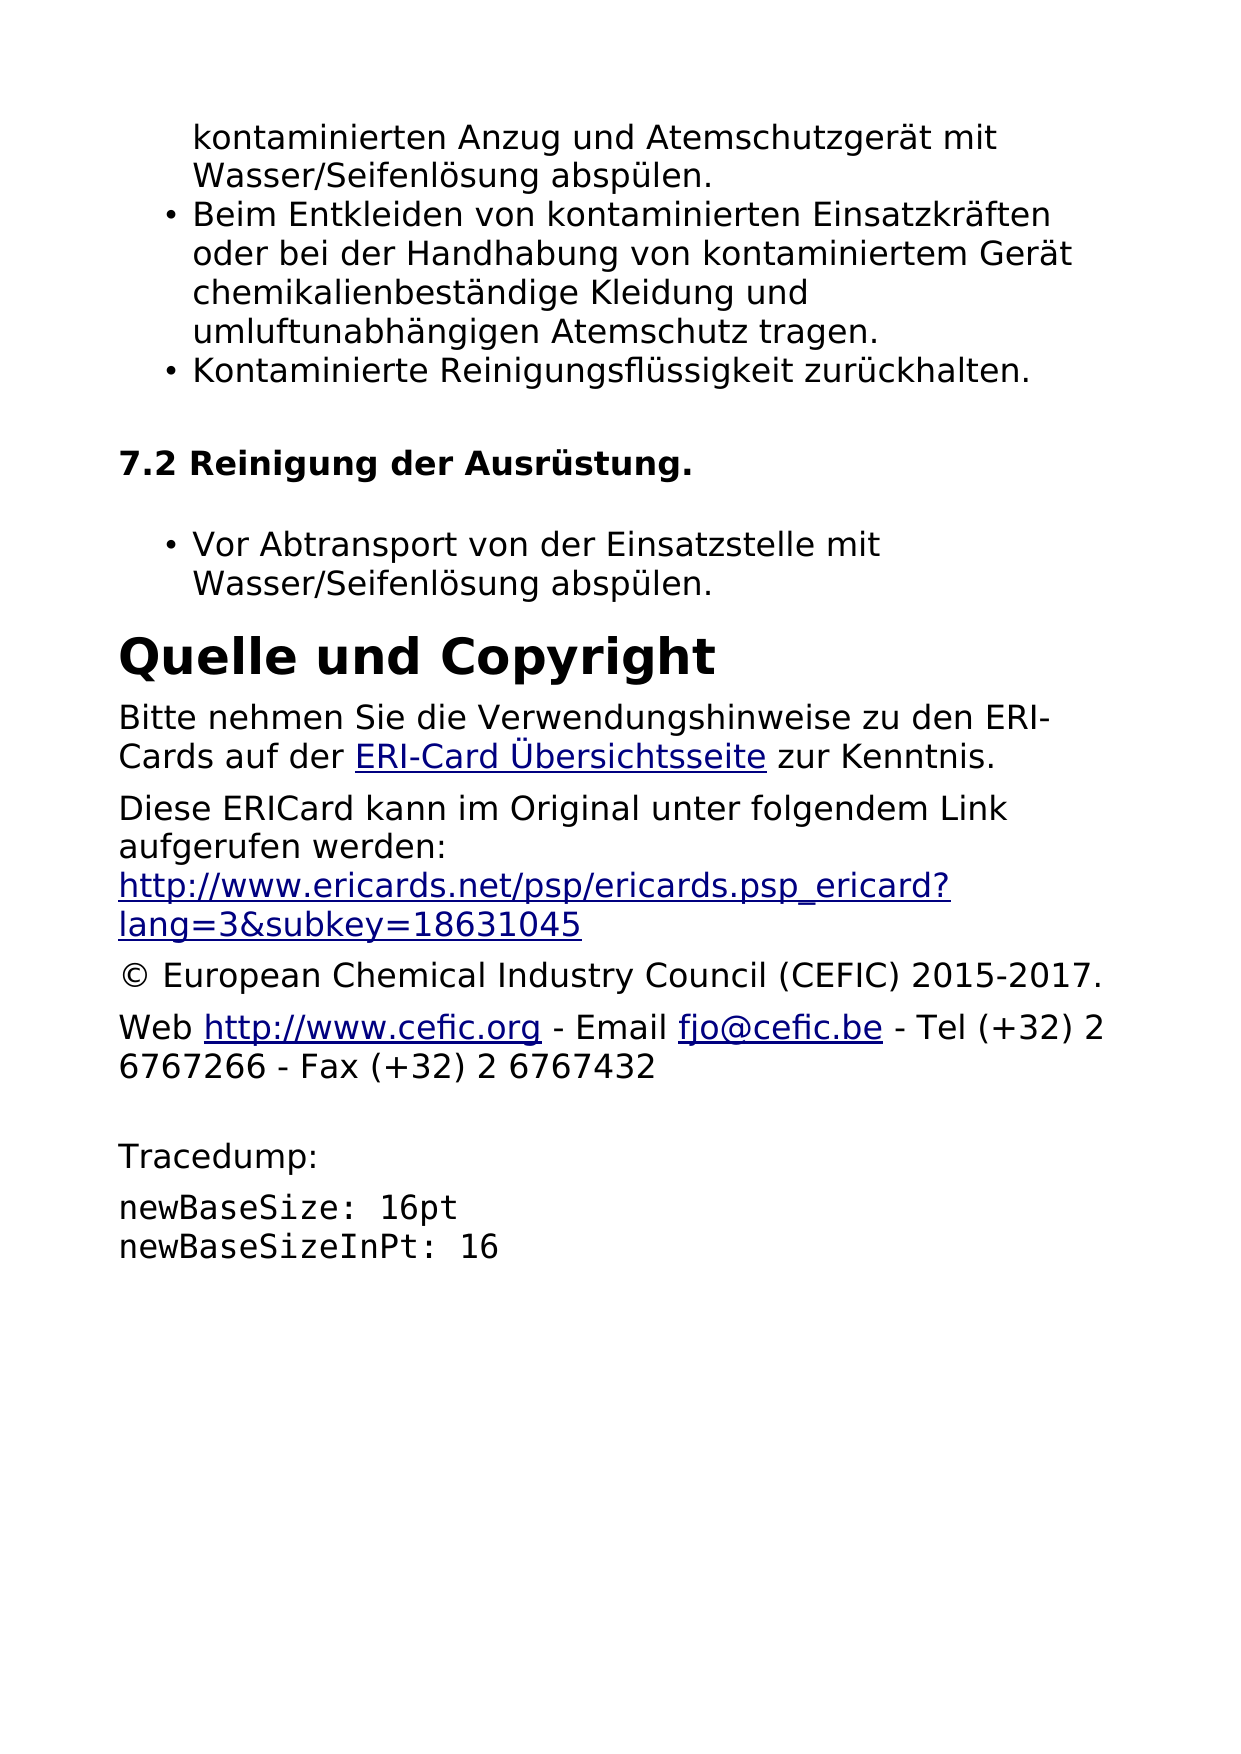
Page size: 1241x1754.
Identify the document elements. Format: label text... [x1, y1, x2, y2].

text Diese ERICard kann im Original unter folgendem Link aufgerufen werden: http://www.ericards.net/psp/ericards.psp_ericard?lang=3&subkey=18631045 [118, 789, 1122, 944]
text newBaseSize: 16pt newBaseSizeInPt: 16 [118, 1189, 1122, 1266]
text © European Chemical Industry Council (CEFIC) 2015-2017. [118, 957, 1122, 996]
subtitle Quelle und Copyright [118, 628, 1122, 686]
subtitle 7.2 Reinigung der Ausrüstung. [118, 444, 1122, 483]
text Web http://www.cefic.org - Email fjo@cefic.be - Tel (+32) 2 6767266 - Fax (+32) 2 6767432 [118, 1008, 1122, 1086]
list kontaminierten Anzug und Atemschutzgerät mit Wasser/Seifenlösung abspülen. [177, 118, 1122, 196]
list Vor Abtransport von der Einsatzstelle mit Wasser/Seifenlösung abspülen. [177, 525, 1122, 603]
list Beim Entkleiden von kontaminierten Einsatzkräften oder bei der Handhabung von kontaminiertem Gerät chemikalienbeständige Kleidung und umluftunabhängigen Atemschutz tragen. [177, 196, 1122, 351]
list Kontaminierte Reinigungsflüssigkeit zurückhalten. [177, 351, 1122, 390]
text Bitte nehmen Sie die Verwendungshinweise zu den ERI-Cards auf der ERI-Card Übersichtsseite zur Kenntnis. [118, 699, 1122, 777]
text Tracedump: [118, 1098, 1122, 1176]
